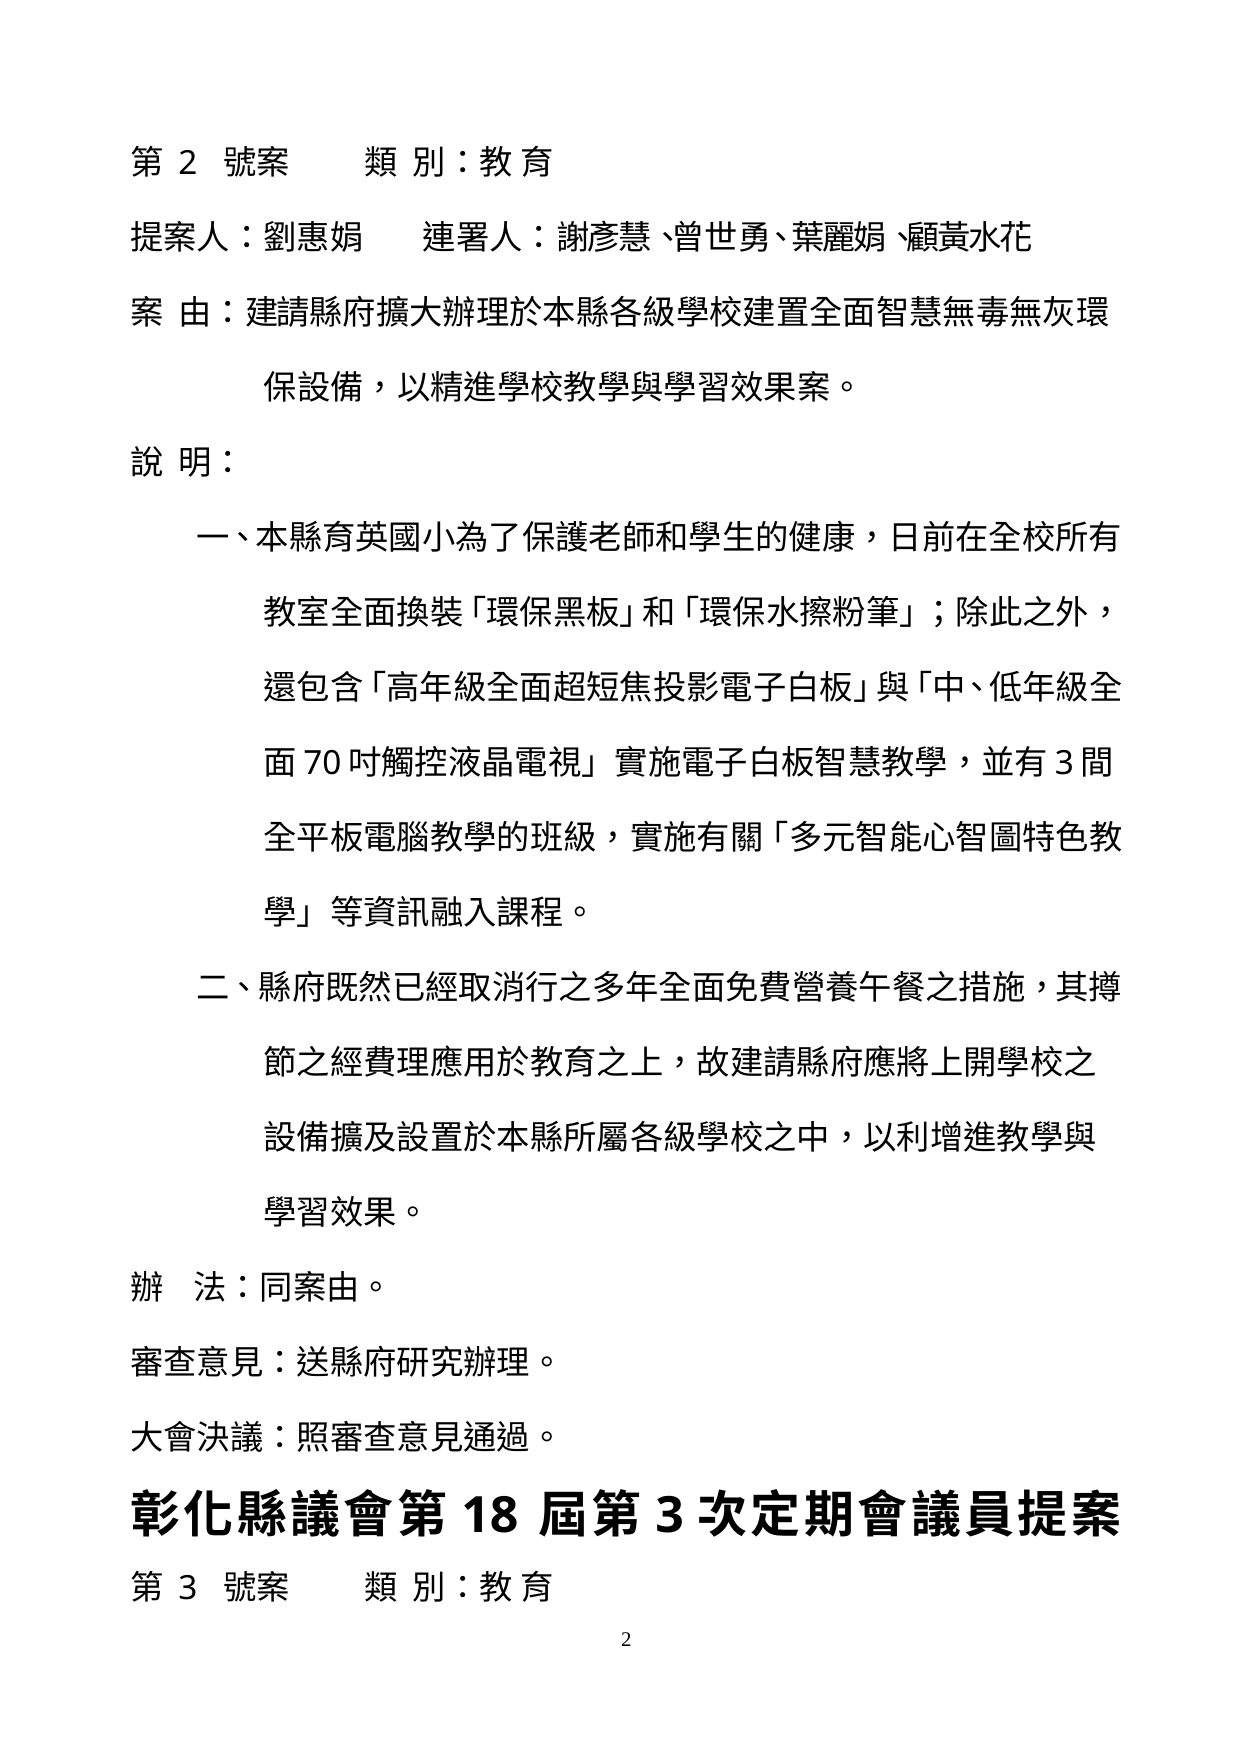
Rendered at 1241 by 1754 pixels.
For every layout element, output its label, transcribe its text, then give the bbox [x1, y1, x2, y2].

text 保設備，以精進學校教學與學習效果案。 [263, 348, 1122, 423]
text 二、縣府既然已經取消行之多年全面免費營養午餐之措施，其撙節之經費理應用於教育之上，故建請縣府應將上開學校之設備擴及設置於本縣所屬各級學校之中，以利增進教學與學習效果。 [196, 948, 1122, 1248]
text 提案人：劉惠娟 連署人：謝彥慧、曾世勇、葉麗娟、顧黃水花 [130, 198, 1122, 273]
text 大會決議：照審查意見通過。 [130, 1398, 1122, 1473]
text 第 2 號案 類 別：教 育 [130, 123, 1122, 198]
text 審查意見：送縣府研究辦理。 [130, 1323, 1122, 1398]
text 辦 法：同案由。 [130, 1248, 1122, 1323]
text 彰化縣議會第18 屆第3次定期會議員提案 [130, 1473, 1122, 1548]
text 第 3 號案 類 別：教 育 [130, 1548, 1122, 1623]
text 說 明： [130, 423, 1122, 498]
text 案 由：建請縣府擴大辦理於本縣各級學校建置全面智慧無毒無灰環 [130, 273, 1122, 348]
text 一、本縣育英國小為了保護老師和學生的健康，日前在全校所有教室全面換裝「環保黑板」和「環保水擦粉筆」；除此之外，還包含「高年級全面超短焦投影電子白板」與「中、低年級全面70吋觸控液晶電視」實施電子白板智慧教學，並有3間全平板電腦教學的班級，實施有關「多元智能心智圖特色教學」等資訊融入課程。 [196, 498, 1122, 948]
